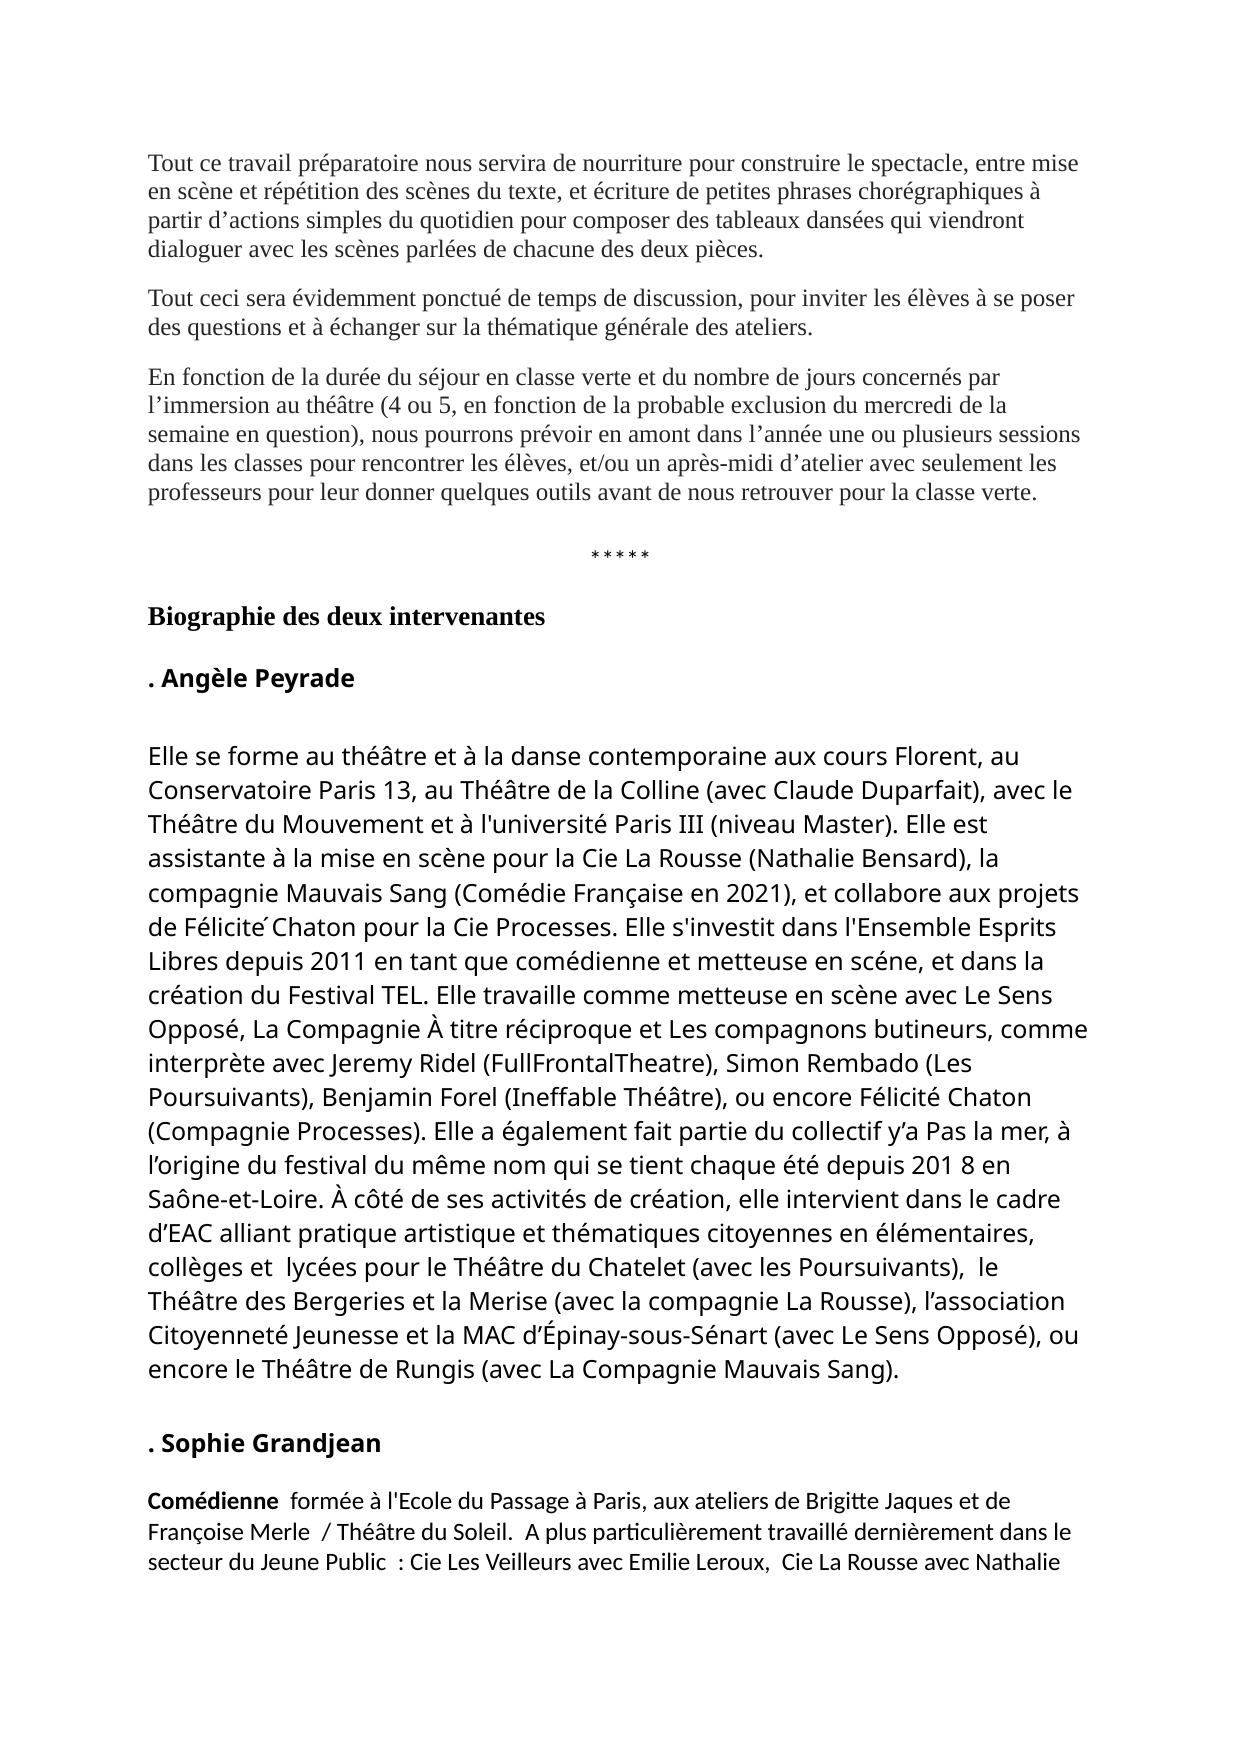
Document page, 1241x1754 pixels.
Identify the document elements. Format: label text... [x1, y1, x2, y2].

text En fonction de la durée du séjour en classe verte et du nombre de jours concernés par l’immersion au théâtre (4 ou 5, en fonction de la probable exclusion du mercredi de la semaine en question), nous pourrons prévoir en amont dans l’année une ou plusieurs sessions dans les classes pour rencontrer les élèves, et/ou un après-midi d’atelier avec seulement les professeurs pour leur donner quelques outils avant de nous retrouver pour la classe verte. [148, 362, 1093, 506]
text ***** [148, 545, 1093, 575]
text Tout ce travail préparatoire nous servira de nourriture pour construire le spectacle, entre mise en scène et répétition des scènes du texte, et écriture de petites phrases chorégraphiques à partir d’actions simples du quotidien pour composer des tableaux dansées qui viendront dialoguer avec les scènes parlées de chacune des deux pièces. [148, 148, 1093, 263]
text . Sophie Grandjean [148, 1425, 1093, 1459]
text Comédienne formée à l'Ecole du Passage à Paris, aux ateliers de Brigitte Jaques et de Françoise Merle / Théâtre du Soleil. A plus particulièrement travaillé dernièrement dans le secteur du Jeune Public : Cie Les Veilleurs avec Emilie Leroux, Cie La Rousse avec Nathalie [148, 1485, 1093, 1577]
text . Angèle Peyrade [148, 660, 1093, 694]
text Biographie des deux intervenantes [148, 601, 1093, 632]
text Elle se forme au théâtre et à la danse contemporaine aux cours Florent, au Conservatoire Paris 13, au Théâtre de la Colline (avec Claude Duparfait), avec le Théâtre du Mouvement et à l'université Paris III (niveau Master). Elle est assistante à la mise en scène pour la Cie La Rousse (Nathalie Bensard), la compagnie Mauvais Sang (Comédie Française en 2021), et collabore aux projets de Félicite ́Chaton pour la Cie Processes. Elle s'investit dans l'Ensemble Esprits Libres depuis 2011 en tant que comédienne et metteuse en scéne, et dans la création du Festival TEL. Elle travaille comme metteuse en scène avec Le Sens Opposé, La Compagnie À titre réciproque et Les compagnons butineurs, comme interprète avec Jeremy Ridel (FullFrontalTheatre), Simon Rembado (Les Poursuivants), Benjamin Forel (Ineffable Théâtre), ou encore Félicité Chaton (Compagnie Processes). Elle a également fait partie du collectif y’a Pas la mer, à l’origine du festival du même nom qui se tient chaque été depuis 201 8 en Saône-et-Loire. À côté de ses activités de création, elle intervient dans le cadre d’EAC alliant pratique artistique et thématiques citoyennes en élémentaires, collèges et lycées pour le Théâtre du Chatelet (avec les Poursuivants), le Théâtre des Bergeries et la Merise (avec la compagnie La Rousse), l’association Citoyenneté Jeunesse et la MAC d’Épinay-sous-Sénart (avec Le Sens Opposé), ou encore le Théâtre de Rungis (avec La Compagnie Mauvais Sang). [148, 739, 1093, 1386]
text Tout ceci sera évidemment ponctué de temps de discussion, pour inviter les élèves à se poser des questions et à échanger sur la thématique générale des ateliers. [148, 283, 1093, 341]
